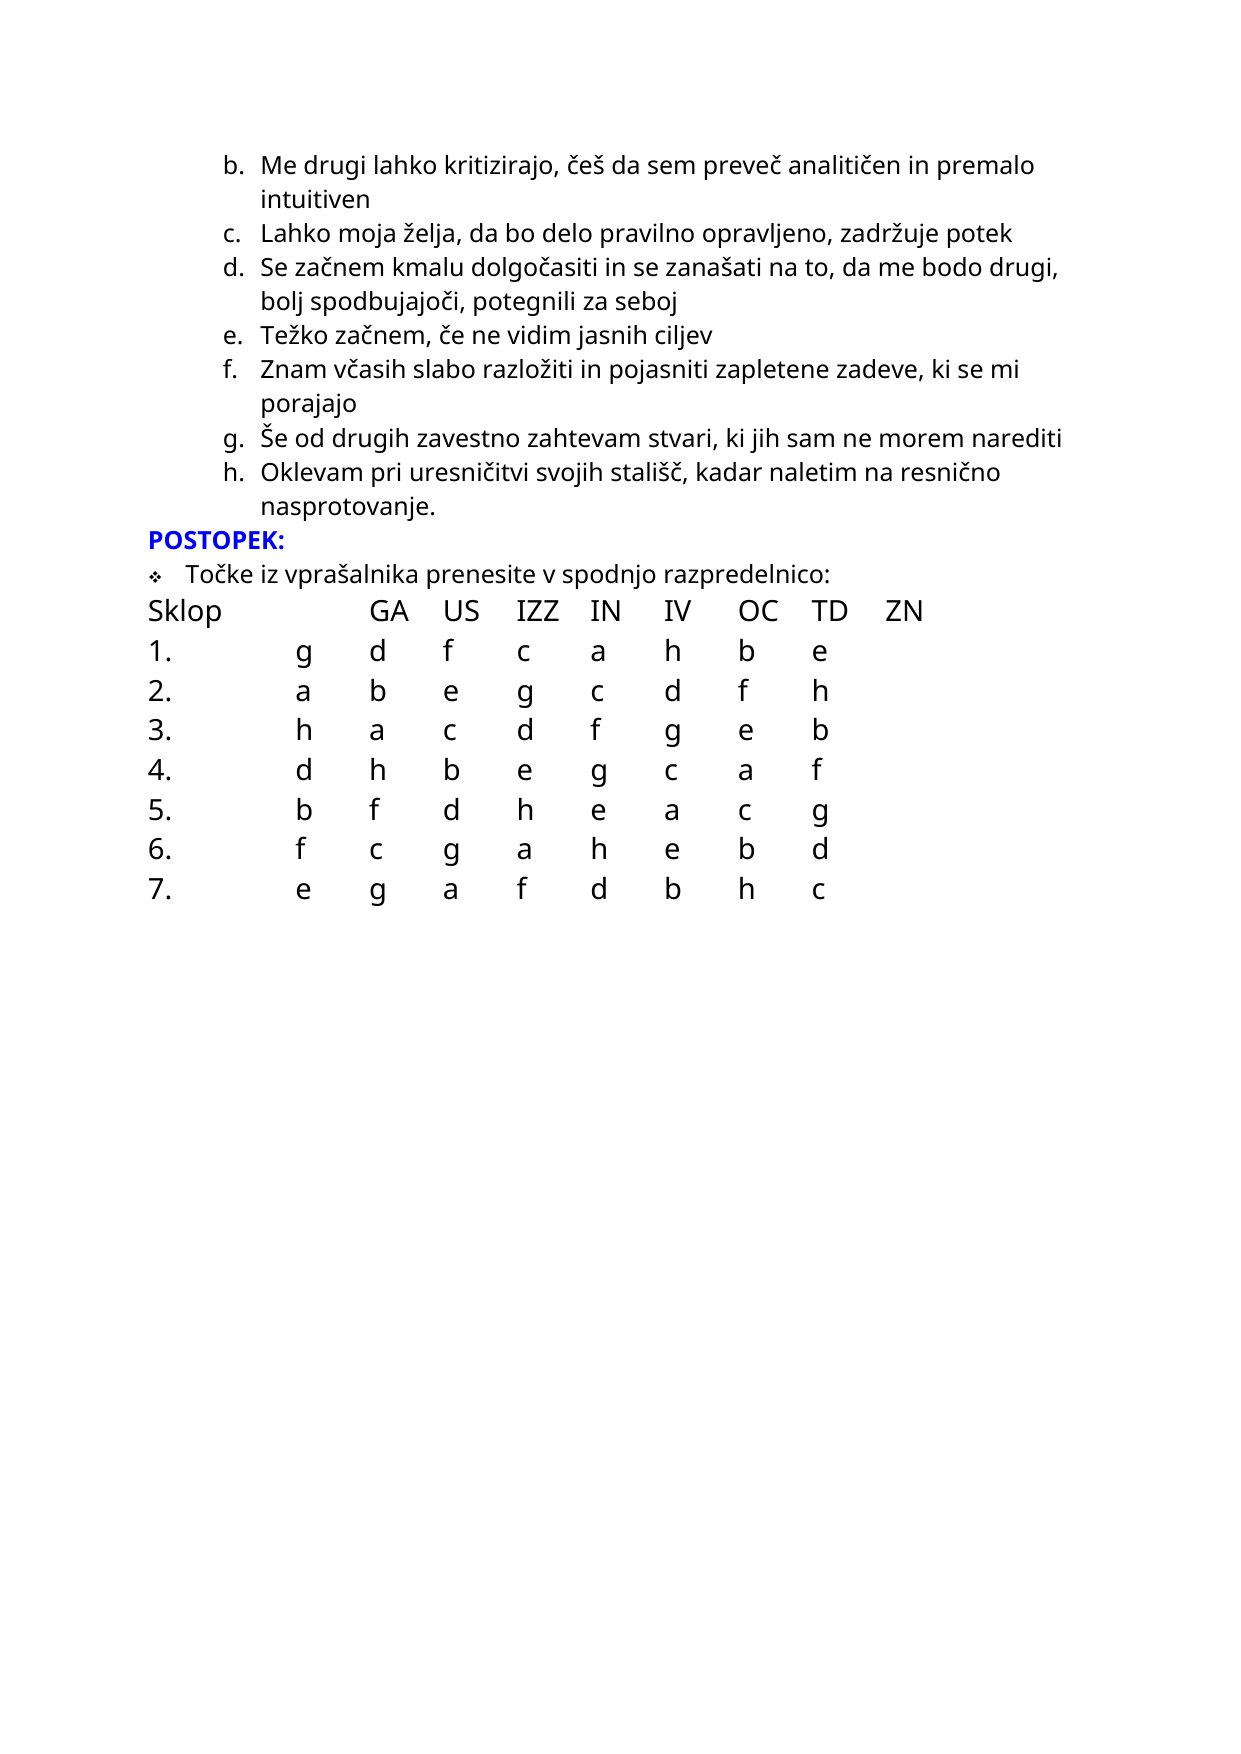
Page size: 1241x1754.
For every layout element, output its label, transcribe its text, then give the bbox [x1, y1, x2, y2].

text 2. a b e g c d f h [148, 670, 1092, 709]
list Oklevam pri uresničitvi svojih stališč, kadar naletim na resnično nasprotovanje. [223, 454, 1092, 522]
list Lahko moja želja, da bo delo pravilno opravljeno, zadržuje potek [223, 216, 1092, 250]
text POSTOPEK: [148, 522, 1092, 556]
text 6. f c g a h e b d [148, 829, 1092, 868]
list Težko začnem, če ne vidim jasnih ciljev [223, 318, 1092, 352]
text 5. b f d h e a c g [148, 789, 1092, 829]
list Še od drugih zavestno zahtevam stvari, ki jih sam ne morem narediti [223, 420, 1092, 454]
text 7. e g a f d b h c [148, 868, 1092, 908]
list Znam včasih slabo razložiti in pojasniti zapletene zadeve, ki se mi porajajo [223, 352, 1092, 420]
text 4. d h b e g c a f [148, 749, 1092, 789]
list Se začnem kmalu dolgočasiti in se zanašati na to, da me bodo drugi, bolj spodbujajoči, potegnili za seboj [223, 250, 1092, 318]
list Točke iz vprašalnika prenesite v spodnjo razpredelnico: [148, 556, 1092, 591]
text Sklop GA US IZZ IN IV OC TD ZN [148, 591, 1092, 630]
text 3. h a c d f g e b [148, 709, 1092, 749]
list Me drugi lahko kritizirajo, češ da sem preveč analitičen in premalo intuitiven [223, 148, 1092, 216]
text 1. g d f c a h b e [148, 630, 1092, 670]
